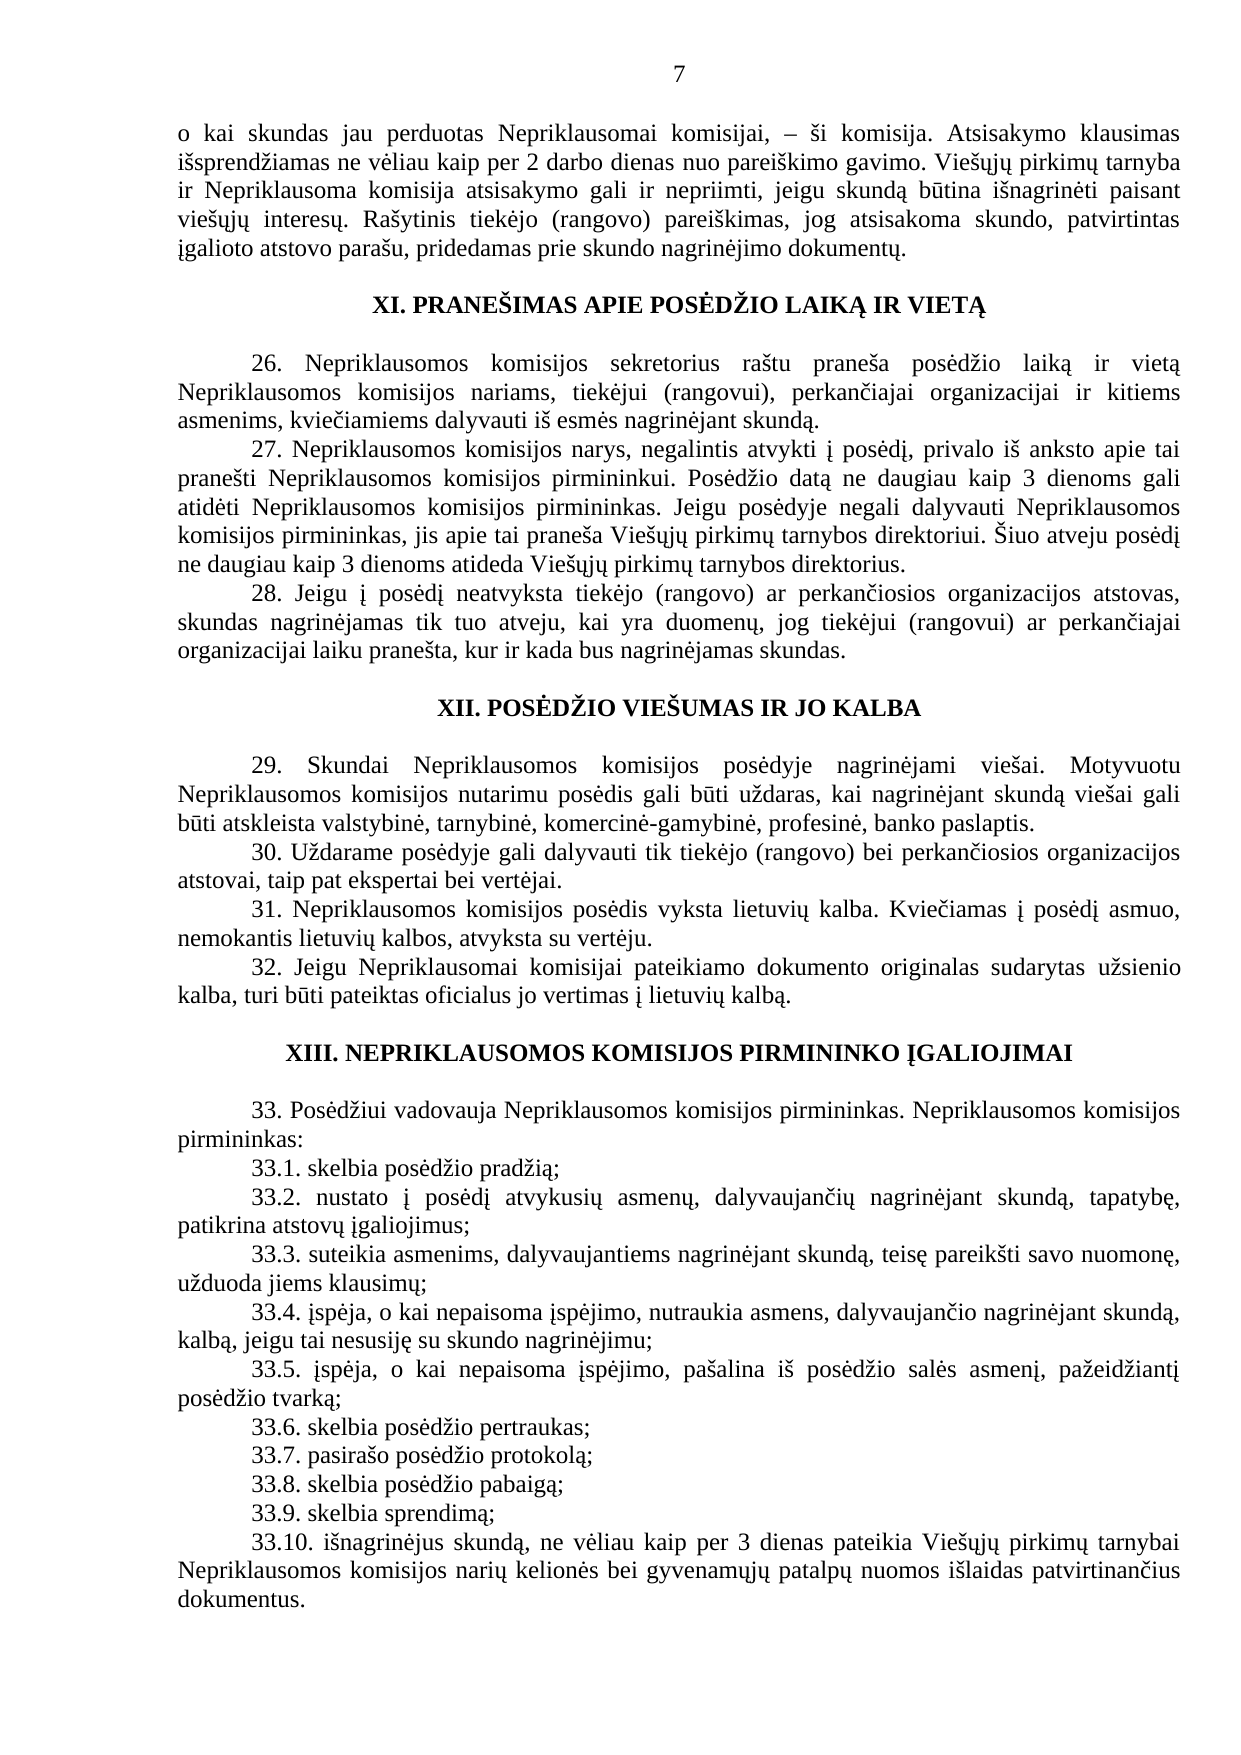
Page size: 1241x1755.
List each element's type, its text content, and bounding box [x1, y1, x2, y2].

text 33.9. skelbia sprendimą; [177, 1498, 1181, 1527]
text 33.6. skelbia posėdžio pertraukas; [177, 1412, 1181, 1441]
text o kai skundas jau perduotas Nepriklausomai komisijai, – ši komisija. Atsisakymo klausimas išsprendžiamas ne vėliau kaip per 2 darbo dienas nuo pareiškimo gavimo. Viešųjų pirkimų tarnyba ir Nepriklausoma komisija atsisakymo gali ir nepriimti, jeigu skundą būtina išnagrinėti paisant viešųjų interesų. Rašytinis tiekėjo (rangovo) pareiškimas, jog atsisakoma skundo, patvirtintas įgalioto atstovo parašu, pridedamas prie skundo nagrinėjimo dokumentų. [177, 118, 1181, 262]
text XIII. Nepriklausomos komisijos pirmininko įgaliojimai [177, 1038, 1181, 1067]
text 33.1. skelbia posėdžio pradžią; [177, 1153, 1181, 1182]
text XII. Posėdžio viešumas IR JO KALBA [177, 693, 1181, 722]
text 30. Uždarame posėdyje gali dalyvauti tik tiekėjo (rangovo) bei perkančiosios organizacijos atstovai, taip pat ekspertai bei vertėjai. [177, 837, 1181, 894]
text 33.7. pasirašo posėdžio protokolą; [177, 1441, 1181, 1469]
text 33.10. išnagrinėjus skundą, ne vėliau kaip per 3 dienas pateikia Viešųjų pirkimų tarnybai Nepriklausomos komisijos narių kelionės bei gyvenamųjų patalpų nuomos išlaidas patvirtinančius dokumentus. [177, 1527, 1181, 1613]
text 32. Jeigu Nepriklausomai komisijai pateikiamo dokumento originalas sudarytas užsienio kalba, turi būti pateiktas oficialus jo vertimas į lietuvių kalbą. [177, 952, 1181, 1009]
text 31. Nepriklausomos komisijos posėdis vyksta lietuvių kalba. Kviečiamas į posėdį asmuo, nemokantis lietuvių kalbos, atvyksta su vertėju. [177, 894, 1181, 952]
text 33. Posėdžiui vadovauja Nepriklausomos komisijos pirmininkas. Nepriklausomos komisijos pirmininkas: [177, 1096, 1181, 1153]
text 33.5. įspėja, o kai nepaisoma įspėjimo, pašalina iš posėdžio salės asmenį, pažeidžiantį posėdžio tvarką; [177, 1354, 1181, 1412]
text 27. Nepriklausomos komisijos narys, negalintis atvykti į posėdį, privalo iš anksto apie tai pranešti Nepriklausomos komisijos pirmininkui. Posėdžio datą ne daugiau kaip 3 dienoms gali atidėti Nepriklausomos komisijos pirmininkas. Jeigu posėdyje negali dalyvauti Nepriklausomos komisijos pirmininkas, jis apie tai praneša Viešųjų pirkimų tarnybos direktoriui. Šiuo atveju posėdį ne daugiau kaip 3 dienoms atideda Viešųjų pirkimų tarnybos direktorius. [177, 434, 1181, 578]
text 33.3. suteikia asmenims, dalyvaujantiems nagrinėjant skundą, teisę pareikšti savo nuomonę, užduoda jiems klausimų; [177, 1239, 1181, 1297]
text 33.8. skelbia posėdžio pabaigą; [177, 1469, 1181, 1498]
text XI. Pranešimas apie posėdžio laiką ir vietą [177, 291, 1181, 319]
text 33.2. nustato į posėdį atvykusių asmenų, dalyvaujančių nagrinėjant skundą, tapatybę, patikrina atstovų įgaliojimus; [177, 1182, 1181, 1239]
text 26. Nepriklausomos komisijos sekretorius raštu praneša posėdžio laiką ir vietą Nepriklausomos komisijos nariams, tiekėjui (rangovui), perkančiajai organizacijai ir kitiems asmenims, kviečiamiems dalyvauti iš esmės nagrinėjant skundą. [177, 348, 1181, 434]
text 29. Skundai Nepriklausomos komisijos posėdyje nagrinėjami viešai. Motyvuotu Nepriklausomos komisijos nutarimu posėdis gali būti uždaras, kai nagrinėjant skundą viešai gali būti atskleista valstybinė, tarnybinė, komercinė-gamybinė, profesinė, banko paslaptis. [177, 751, 1181, 837]
text 33.4. įspėja, o kai nepaisoma įspėjimo, nutraukia asmens, dalyvaujančio nagrinėjant skundą, kalbą, jeigu tai nesusiję su skundo nagrinėjimu; [177, 1297, 1181, 1354]
text 28. Jeigu į posėdį neatvyksta tiekėjo (rangovo) ar perkančiosios organizacijos atstovas, skundas nagrinėjamas tik tuo atveju, kai yra duomenų, jog tiekėjui (rangovui) ar perkančiajai organizacijai laiku pranešta, kur ir kada bus nagrinėjamas skundas. [177, 578, 1181, 664]
